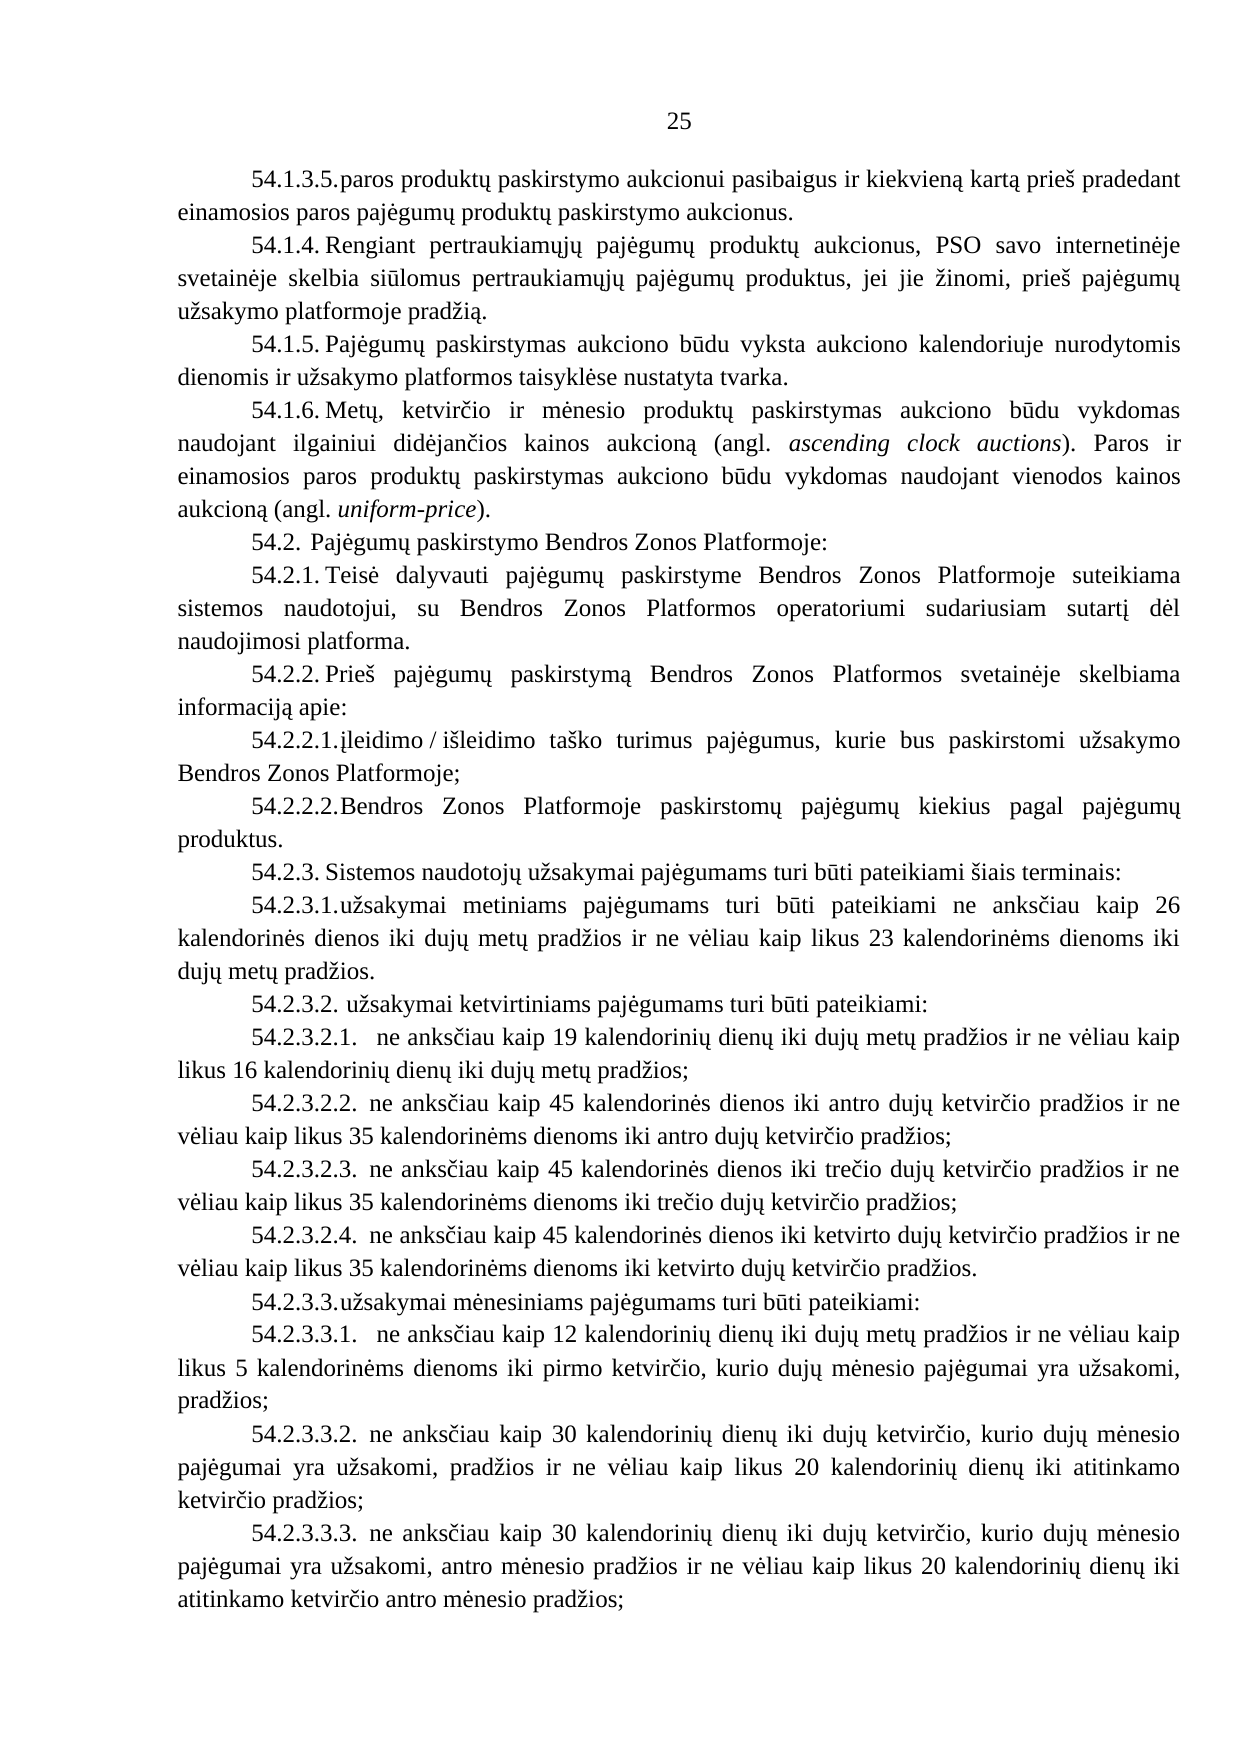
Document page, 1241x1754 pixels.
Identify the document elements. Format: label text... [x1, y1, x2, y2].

text 54.1.6. Metų, ketvirčio ir mėnesio produktų paskirstymas aukciono būdu vykdomas naudojant ilgainiui didėjančios kainos aukcioną (angl. ascending clock auctions). Paros ir einamosios paros produktų paskirstymas aukciono būdu vykdomas naudojant vienodos kainos aukcioną (angl. uniform-price). [177, 395, 1181, 523]
text 54.2.3.3. užsakymai mėnesiniams pajėgumams turi būti pateikiami: [177, 1287, 1181, 1315]
text 54.2. Pajėgumų paskirstymo Bendros Zonos Platformoje: [177, 527, 1181, 556]
text 54.1.5. Pajėgumų paskirstymas aukciono būdu vyksta aukciono kalendoriuje nurodytomis dienomis ir užsakymo platformos taisyklėse nustatyta tvarka. [177, 329, 1181, 391]
text 54.2.3.2.3. ne anksčiau kaip 45 kalendorinės dienos iki trečio dujų ketvirčio pradžios ir ne vėliau kaip likus 35 kalendorinėms dienoms iki trečio dujų ketvirčio pradžios; [177, 1154, 1181, 1216]
text 54.2.3.3.3. ne anksčiau kaip 30 kalendorinių dienų iki dujų ketvirčio, kurio dujų mėnesio pajėgumai yra užsakomi, antro mėnesio pradžios ir ne vėliau kaip likus 20 kalendorinių dienų iki atitinkamo ketvirčio antro mėnesio pradžios; [177, 1518, 1181, 1612]
text 54.2.2. Prieš pajėgumų paskirstymą Bendros Zonos Platformos svetainėje skelbiama informaciją apie: [177, 659, 1181, 721]
text 54.2.3.2.2. ne anksčiau kaip 45 kalendorinės dienos iki antro dujų ketvirčio pradžios ir ne vėliau kaip likus 35 kalendorinėms dienoms iki antro dujų ketvirčio pradžios; [177, 1088, 1181, 1150]
text 54.2.3.2. užsakymai ketvirtiniams pajėgumams turi būti pateikiami: [177, 989, 1181, 1018]
text 54.2.3.2.4. ne anksčiau kaip 45 kalendorinės dienos iki ketvirto dujų ketvirčio pradžios ir ne vėliau kaip likus 35 kalendorinėms dienoms iki ketvirto dujų ketvirčio pradžios. [177, 1221, 1181, 1282]
text 54.2.2.2. Bendros Zonos Platformoje paskirstomų pajėgumų kiekius pagal pajėgumų produktus. [177, 791, 1181, 853]
text 54.2.3.2.1. ne anksčiau kaip 19 kalendorinių dienų iki dujų metų pradžios ir ne vėliau kaip likus 16 kalendorinių dienų iki dujų metų pradžios; [177, 1022, 1181, 1084]
text 54.2.1. Teisė dalyvauti pajėgumų paskirstyme Bendros Zonos Platformoje suteikiama sistemos naudotojui, su Bendros Zonos Platformos operatoriumi sudariusiam sutartį dėl naudojimosi platforma. [177, 560, 1181, 655]
text 54.2.3.3.1. ne anksčiau kaip 12 kalendorinių dienų iki dujų metų pradžios ir ne vėliau kaip likus 5 kalendorinėms dienoms iki pirmo ketvirčio, kurio dujų mėnesio pajėgumai yra užsakomi, pradžios; [177, 1319, 1181, 1414]
text 54.2.3. Sistemos naudotojų užsakymai pajėgumams turi būti pateikiami šiais terminais: [177, 857, 1181, 886]
text 54.2.2.1. įleidimo / išleidimo taško turimus pajėgumus, kurie bus paskirstomi užsakymo Bendros Zonos Platformoje; [177, 725, 1181, 787]
text 54.2.3.1. užsakymai metiniams pajėgumams turi būti pateikiami ne anksčiau kaip 26 kalendorinės dienos iki dujų metų pradžios ir ne vėliau kaip likus 23 kalendorinėms dienoms iki dujų metų pradžios. [177, 890, 1181, 985]
text 54.1.3.5. paros produktų paskirstymo aukcionui pasibaigus ir kiekvieną kartą prieš pradedant einamosios paros pajėgumų produktų paskirstymo aukcionus. [177, 164, 1181, 226]
text 54.2.3.3.2. ne anksčiau kaip 30 kalendorinių dienų iki dujų ketvirčio, kurio dujų mėnesio pajėgumai yra užsakomi, pradžios ir ne vėliau kaip likus 20 kalendorinių dienų iki atitinkamo ketvirčio pradžios; [177, 1419, 1181, 1513]
text 54.1.4. Rengiant pertraukiamųjų pajėgumų produktų aukcionus, PSO savo internetinėje svetainėje skelbia siūlomus pertraukiamųjų pajėgumų produktus, jei jie žinomi, prieš pajėgumų užsakymo platformoje pradžią. [177, 230, 1181, 325]
